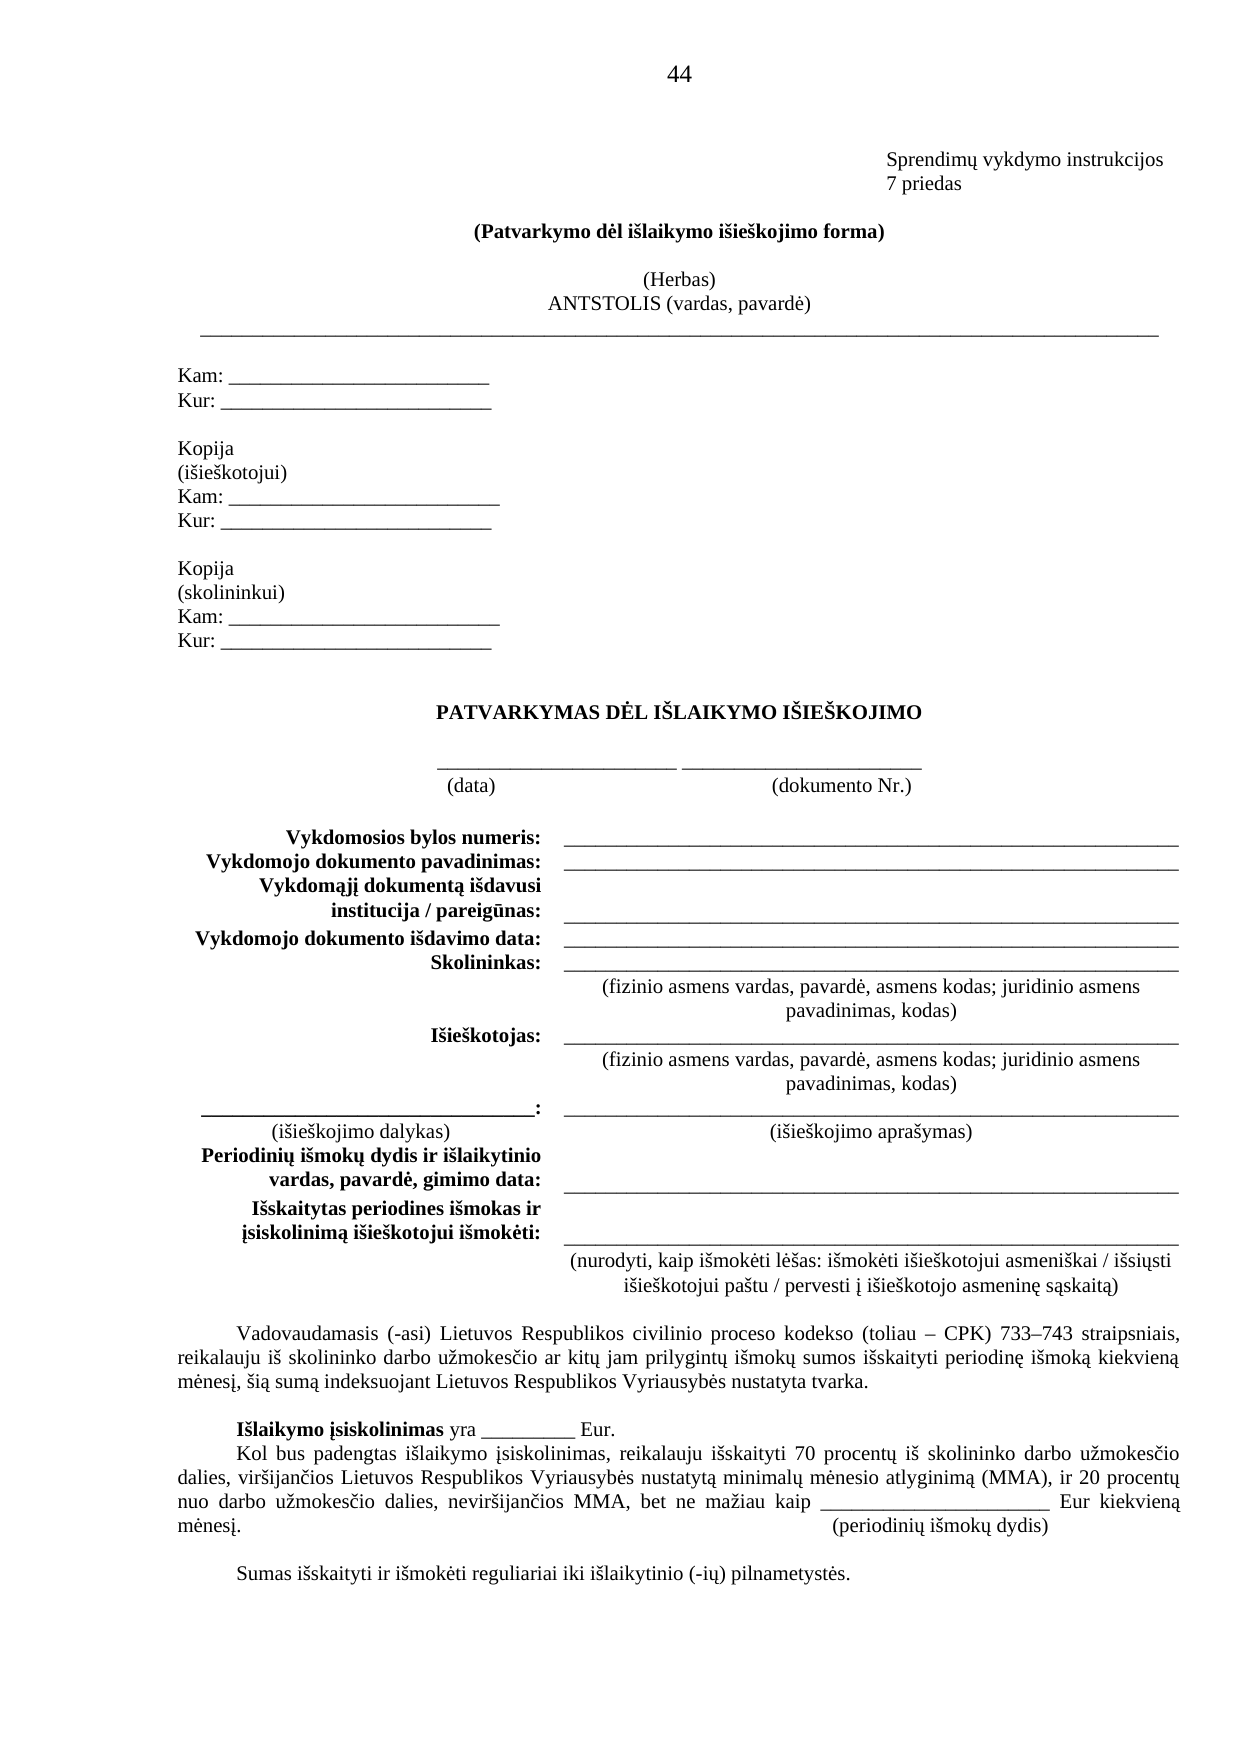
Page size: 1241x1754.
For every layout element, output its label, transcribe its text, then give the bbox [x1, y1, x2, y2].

text _______________________ _______________________ [177, 748, 1181, 772]
text Sumas išskaityti ir išmokėti reguliariai iki išlaikytinio (-ių) pilnametystės. [177, 1561, 1181, 1585]
text (išieškotojui) [177, 460, 1181, 484]
table_cell ___________________________________________________________ [553, 874, 1190, 926]
text Kur: __________________________ [177, 508, 1181, 532]
table_cell ___________________________________________________________ (fizinio asmens vardas, pavardė, asmens kodas; juridinio asmens pavadinimas, kodas) [553, 950, 1190, 1022]
text ____________________________________________________________________________________________ [177, 315, 1181, 339]
table_cell ___________________________________________________________ (fizinio asmens vardas, pavardė, asmens kodas; juridinio asmens pavadinimas, kodas) [553, 1023, 1190, 1095]
text (data) (dokumento Nr.) [177, 772, 1181, 797]
table_header Vykdomosios bylos numeris: [169, 825, 553, 849]
text Kur: __________________________ [177, 628, 1181, 652]
text Vadovaudamasis (-asi) Lietuvos Respublikos civilinio proceso kodekso (toliau – CPK) 733–743 straipsniais, reikalauju iš skolininko darbo užmokesčio ar kitų jam prilygintų išmokų sumos išskaityti periodinę išmoką kiekvieną mėnesį, šią sumą indeksuojant Lietuvos Respublikos Vyriausybės nustatyta tvarka. [177, 1321, 1181, 1393]
table_cell ___________________________________________________________ [553, 926, 1190, 950]
table_cell Vykdomojo dokumento išdavimo data: [169, 926, 553, 950]
text Kur: __________________________ [177, 387, 1181, 412]
text Kopija [177, 436, 1181, 460]
text Kam: __________________________ [177, 604, 1181, 628]
table_cell Skolininkas: [169, 950, 553, 1022]
table_cell ___________________________________________________________ (nurodyti, kaip išmokėti lėšas: išmokėti išieškotojui asmeniškai / išsiųsti išieškotojui paštu / pervesti į išieškotojo asmeninę sąskaitą) [553, 1196, 1190, 1297]
table_cell ___________________________________________________________ [553, 1143, 1190, 1196]
table_cell ________________________________: (išieškojimo dalykas) [169, 1095, 553, 1143]
table_cell ___________________________________________________________ [553, 849, 1190, 873]
table_cell ___________________________________________________________ (išieškojimo aprašymas) [553, 1095, 1190, 1143]
text patvarkymas dėl išlaikymo išieškojimo [177, 700, 1181, 724]
text Kam: __________________________ [177, 484, 1181, 508]
text Kol bus padengtas išlaikymo įsiskolinimas, reikalauju išskaityti 70 procentų iš skolininko darbo užmokesčio dalies, viršijančios Lietuvos Respublikos Vyriausybės nustatytą minimalų mėnesio atlyginimą (MMA), ir 20 procentų nuo darbo užmokesčio dalies, neviršijančios MMA, bet ne mažiau kaip ______________________ Eur kiekvieną mėnesį. (periodinių išmokų dydis) [177, 1441, 1181, 1537]
text 7 priedas [177, 171, 1181, 195]
text Kam: _________________________ [177, 363, 1181, 387]
text ANTSTOLIS (vardas, pavardė) [177, 291, 1181, 315]
text Sprendimų vykdymo instrukcijos [177, 147, 1181, 171]
table_cell Vykdomojo dokumento pavadinimas: [169, 849, 553, 873]
text (skolininkui) [177, 580, 1181, 604]
text Kopija [177, 556, 1181, 580]
table_cell Išskaitytas periodines išmokas ir įsiskolinimą išieškotojui išmokėti: [169, 1196, 553, 1297]
text (Patvarkymo dėl išlaikymo išieškojimo forma) [177, 219, 1181, 243]
text Išlaikymo įsiskolinimas yra _________ Eur. [177, 1417, 1181, 1441]
table_header ___________________________________________________________ [553, 825, 1190, 849]
text (Herbas) [177, 267, 1181, 291]
table_cell Išieškotojas: [169, 1023, 553, 1095]
table_cell Vykdomąjį dokumentą išdavusi institucija / pareigūnas: [169, 874, 553, 926]
table_cell Periodinių išmokų dydis ir išlaikytinio vardas, pavardė, gimimo data: [169, 1143, 553, 1196]
